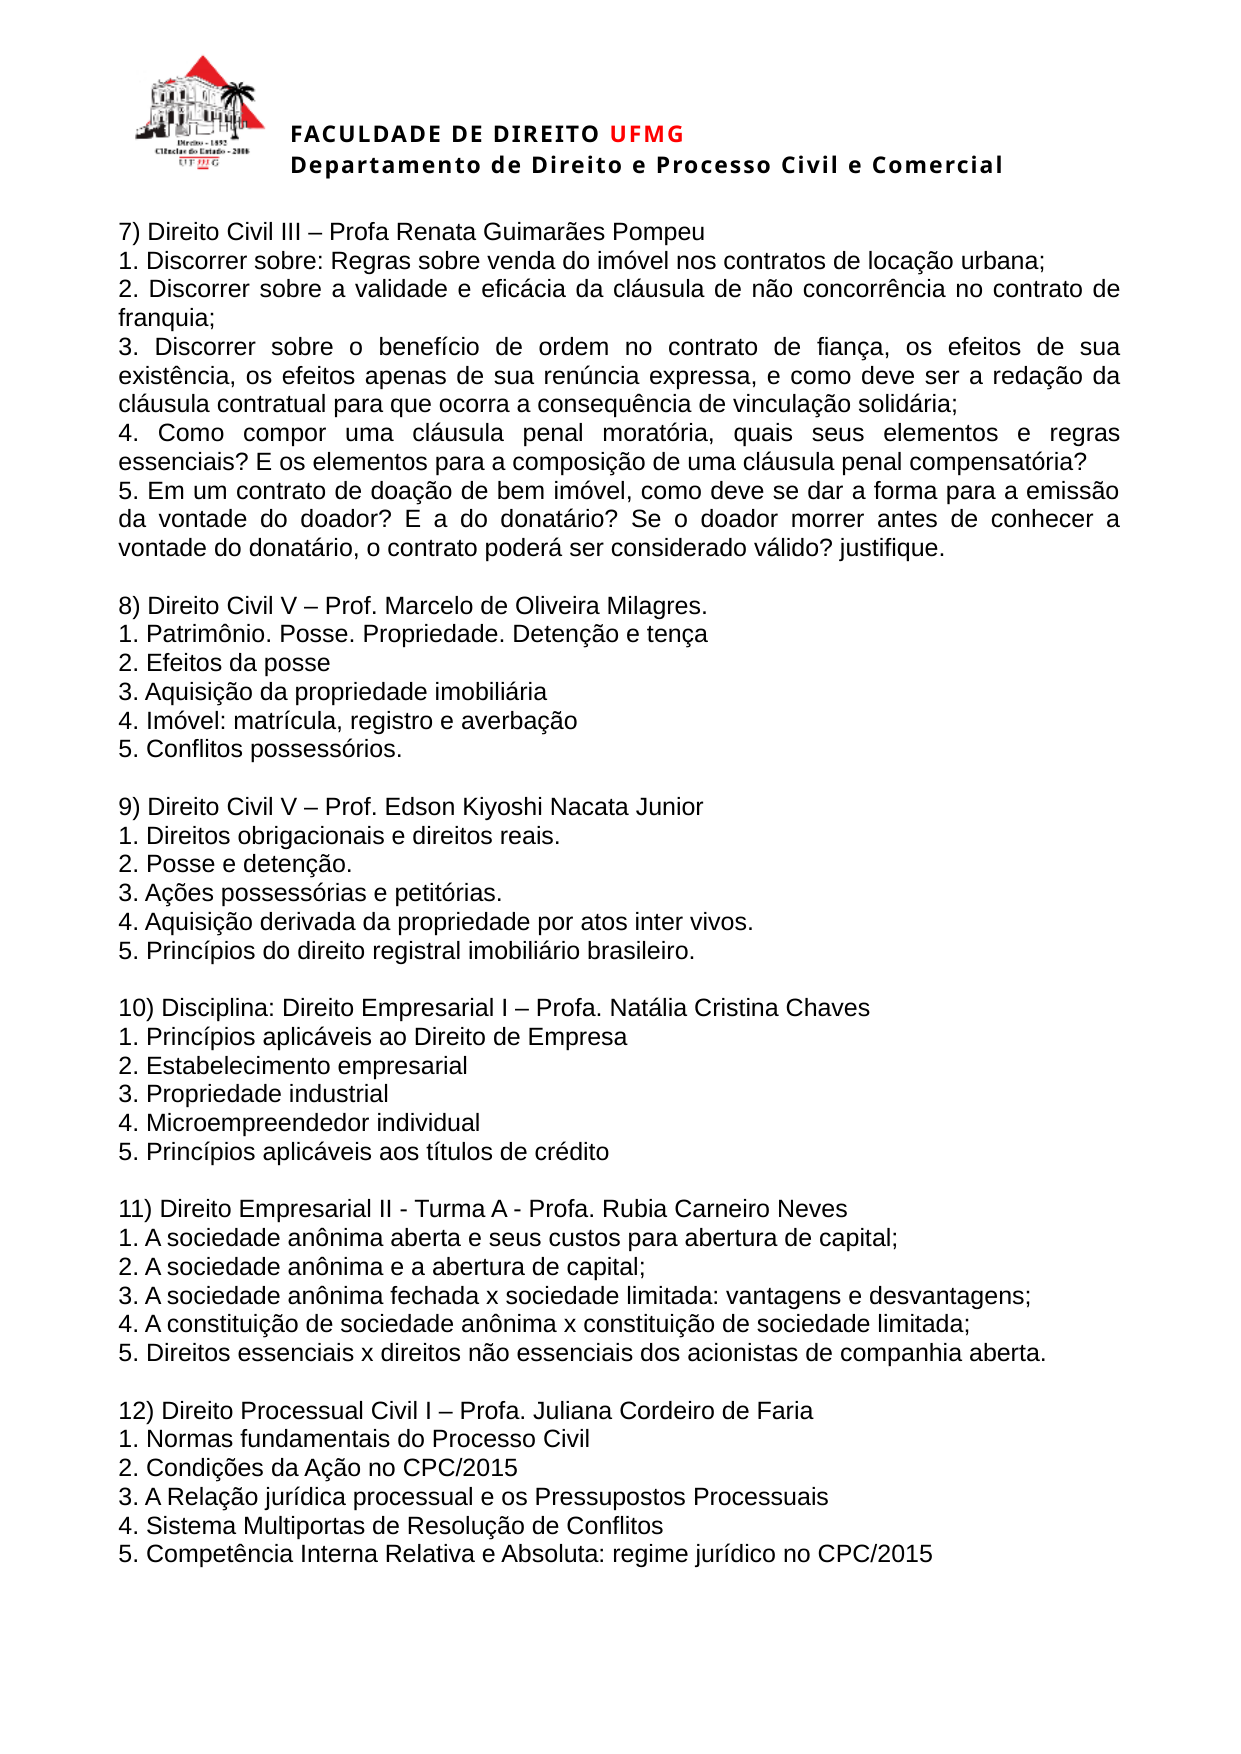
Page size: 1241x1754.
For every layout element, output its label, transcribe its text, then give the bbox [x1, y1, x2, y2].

text 5. Em um contrato de doação de bem imóvel, como deve se dar a forma para a emissão da vontade do doador? E a do donatário? Se o doador morrer antes de conhecer a vontade do donatário, o contrato poderá ser considerado válido? justifique. [118, 476, 1122, 562]
text 11) Direito Empresarial II - Turma A - Profa. Rubia Carneiro Neves [118, 1194, 1122, 1223]
picture [134, 53, 268, 179]
text 2. Condições da Ação no CPC/2015 [118, 1453, 1122, 1482]
text 5. Princípios do direito registral imobiliário brasileiro. [118, 936, 1122, 964]
text 5. Direitos essenciais x direitos não essenciais dos acionistas de companhia aberta. [118, 1338, 1122, 1367]
text 8) Direito Civil V – Prof. Marcelo de Oliveira Milagres. [118, 591, 1122, 619]
text 3. A Relação jurídica processual e os Pressupostos Processuais [118, 1482, 1122, 1511]
text 9) Direito Civil V – Prof. Edson Kiyoshi Nacata Junior [118, 792, 1122, 821]
text 3. Aquisição da propriedade imobiliária [118, 677, 1122, 706]
text 1. Discorrer sobre: Regras sobre venda do imóvel nos contratos de locação urbana; [118, 246, 1122, 274]
text 3. A sociedade anônima fechada x sociedade limitada: vantagens e desvantagens; [118, 1281, 1122, 1309]
text 4. Imóvel: matrícula, registro e averbação [118, 706, 1122, 734]
text 1. Patrimônio. Posse. Propriedade. Detenção e tença [118, 619, 1122, 648]
text 2. Discorrer sobre a validade e eficácia da cláusula de não concorrência no contrato de franquia; [118, 274, 1122, 332]
text 5. Princípios aplicáveis aos títulos de crédito [118, 1137, 1122, 1166]
text 3. Discorrer sobre o benefício de ordem no contrato de fiança, os efeitos de sua existência, os efeitos apenas de sua renúncia expressa, e como deve ser a redação da cláusula contratual para que ocorra a consequência de vinculação solidária; [118, 332, 1122, 418]
text 4. Aquisição derivada da propriedade por atos inter vivos. [118, 907, 1122, 936]
text 5. Conflitos possessórios. [118, 734, 1122, 763]
text 7) Direito Civil III – Profa Renata Guimarães Pompeu [118, 217, 1122, 246]
text 2. A sociedade anônima e a abertura de capital; [118, 1252, 1122, 1281]
text 2. Efeitos da posse [118, 648, 1122, 677]
text 4. Como compor uma cláusula penal moratória, quais seus elementos e regras essenciais? E os elementos para a composição de uma cláusula penal compensatória? [118, 418, 1122, 476]
text 2. Posse e detenção. [118, 849, 1122, 878]
text 1. Princípios aplicáveis ao Direito de Empresa [118, 1022, 1122, 1051]
text 1. A sociedade anônima aberta e seus custos para abertura de capital; [118, 1223, 1122, 1252]
text 5. Competência Interna Relativa e Absoluta: regime jurídico no CPC/2015 [118, 1539, 1122, 1568]
text 2. Estabelecimento empresarial [118, 1051, 1122, 1079]
text 1. Direitos obrigacionais e direitos reais. [118, 821, 1122, 849]
text 1. Normas fundamentais do Processo Civil [118, 1424, 1122, 1453]
text 10) Disciplina: Direito Empresarial I – Profa. Natália Cristina Chaves [118, 993, 1122, 1022]
text 3. Propriedade industrial [118, 1079, 1122, 1108]
text 4. A constituição de sociedade anônima x constituição de sociedade limitada; [118, 1309, 1122, 1338]
text 3. Ações possessórias e petitórias. [118, 878, 1122, 907]
text 4. Sistema Multiportas de Resolução de Conflitos [118, 1511, 1122, 1539]
text 4. Microempreendedor individual [118, 1108, 1122, 1137]
text 12) Direito Processual Civil I – Profa. Juliana Cordeiro de Faria [118, 1396, 1122, 1424]
